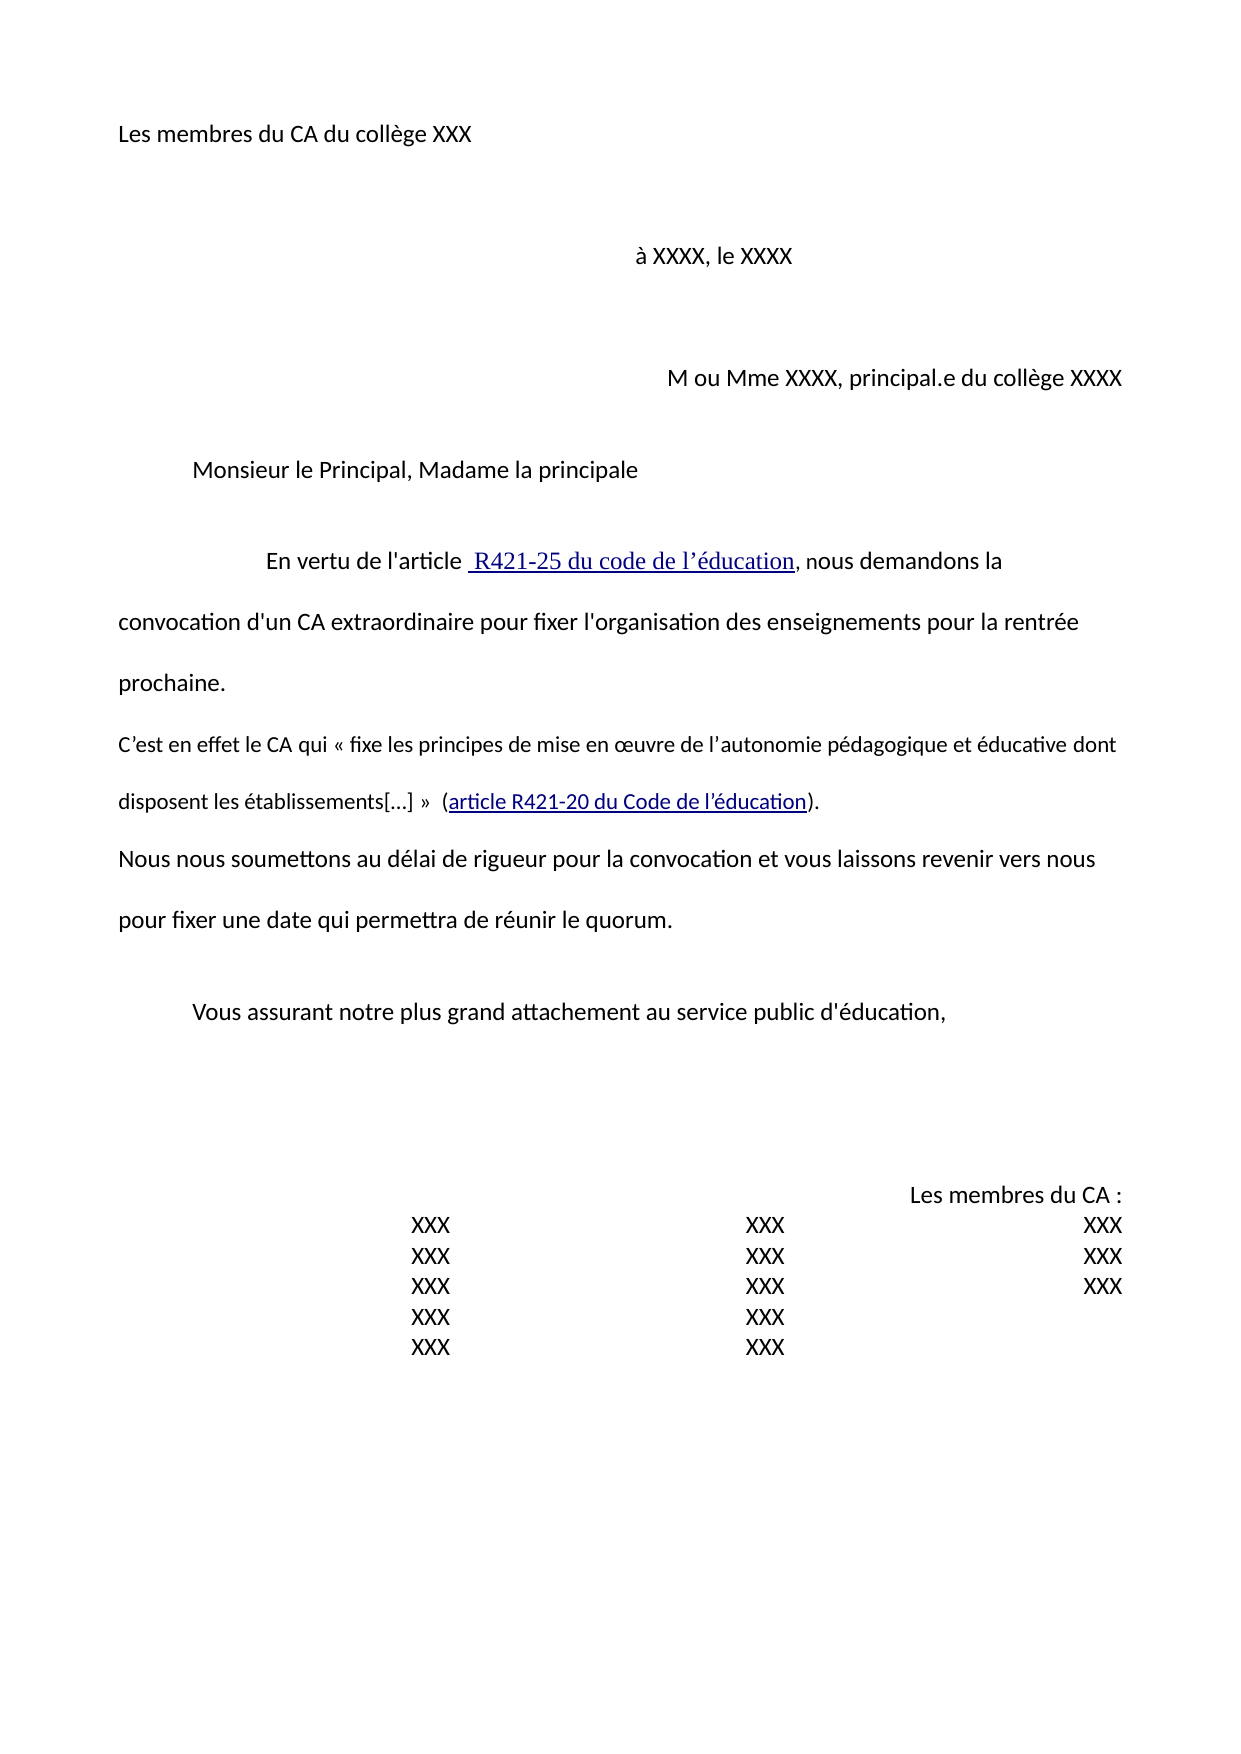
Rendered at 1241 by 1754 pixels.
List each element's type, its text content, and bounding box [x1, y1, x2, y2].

text XXX [790, 1240, 1122, 1270]
text XXX [456, 1240, 784, 1270]
text XXX [456, 1331, 784, 1362]
text Les membres du CA du collège XXX [118, 118, 1122, 149]
text XXX [456, 1270, 784, 1301]
text XXX [790, 1209, 1122, 1240]
text Nous nous soumettons au délai de rigueur pour la convocation et vous laissons revenir vers nous pour fixer une date qui permettra de réunir le quorum. [118, 843, 1122, 935]
text à XXXX, le XXXX [118, 240, 1122, 271]
text Les membres du CA : [118, 1179, 1122, 1209]
text XXX [456, 1301, 784, 1331]
text XXX [118, 1270, 450, 1301]
text XXX [118, 1301, 450, 1331]
text M ou Mme XXXX, principal.e du collège XXXX [118, 362, 1122, 393]
text XXX [118, 1240, 450, 1270]
text XXX [456, 1209, 784, 1240]
text Monsieur le Principal, Madame la principale [118, 454, 1122, 484]
text XXX [118, 1331, 450, 1362]
text En vertu de l'article R421-25 du code de l’éducation, nous demandons la convocation d'un CA extraordinaire pour fixer l'organisation des enseignements pour la rentrée prochaine. [118, 545, 1122, 698]
text XXX [790, 1270, 1122, 1301]
text C’est en effet le CA qui « fixe les principes de mise en œuvre de l’autonomie pédagogique et éducative dont disposent les établissements[…] » (article R421-20 du Code de l’éducation). [118, 728, 1122, 815]
text XXX [118, 1209, 450, 1240]
text Vous assurant notre plus grand attachement au service public d'éducation, [118, 996, 1122, 1026]
